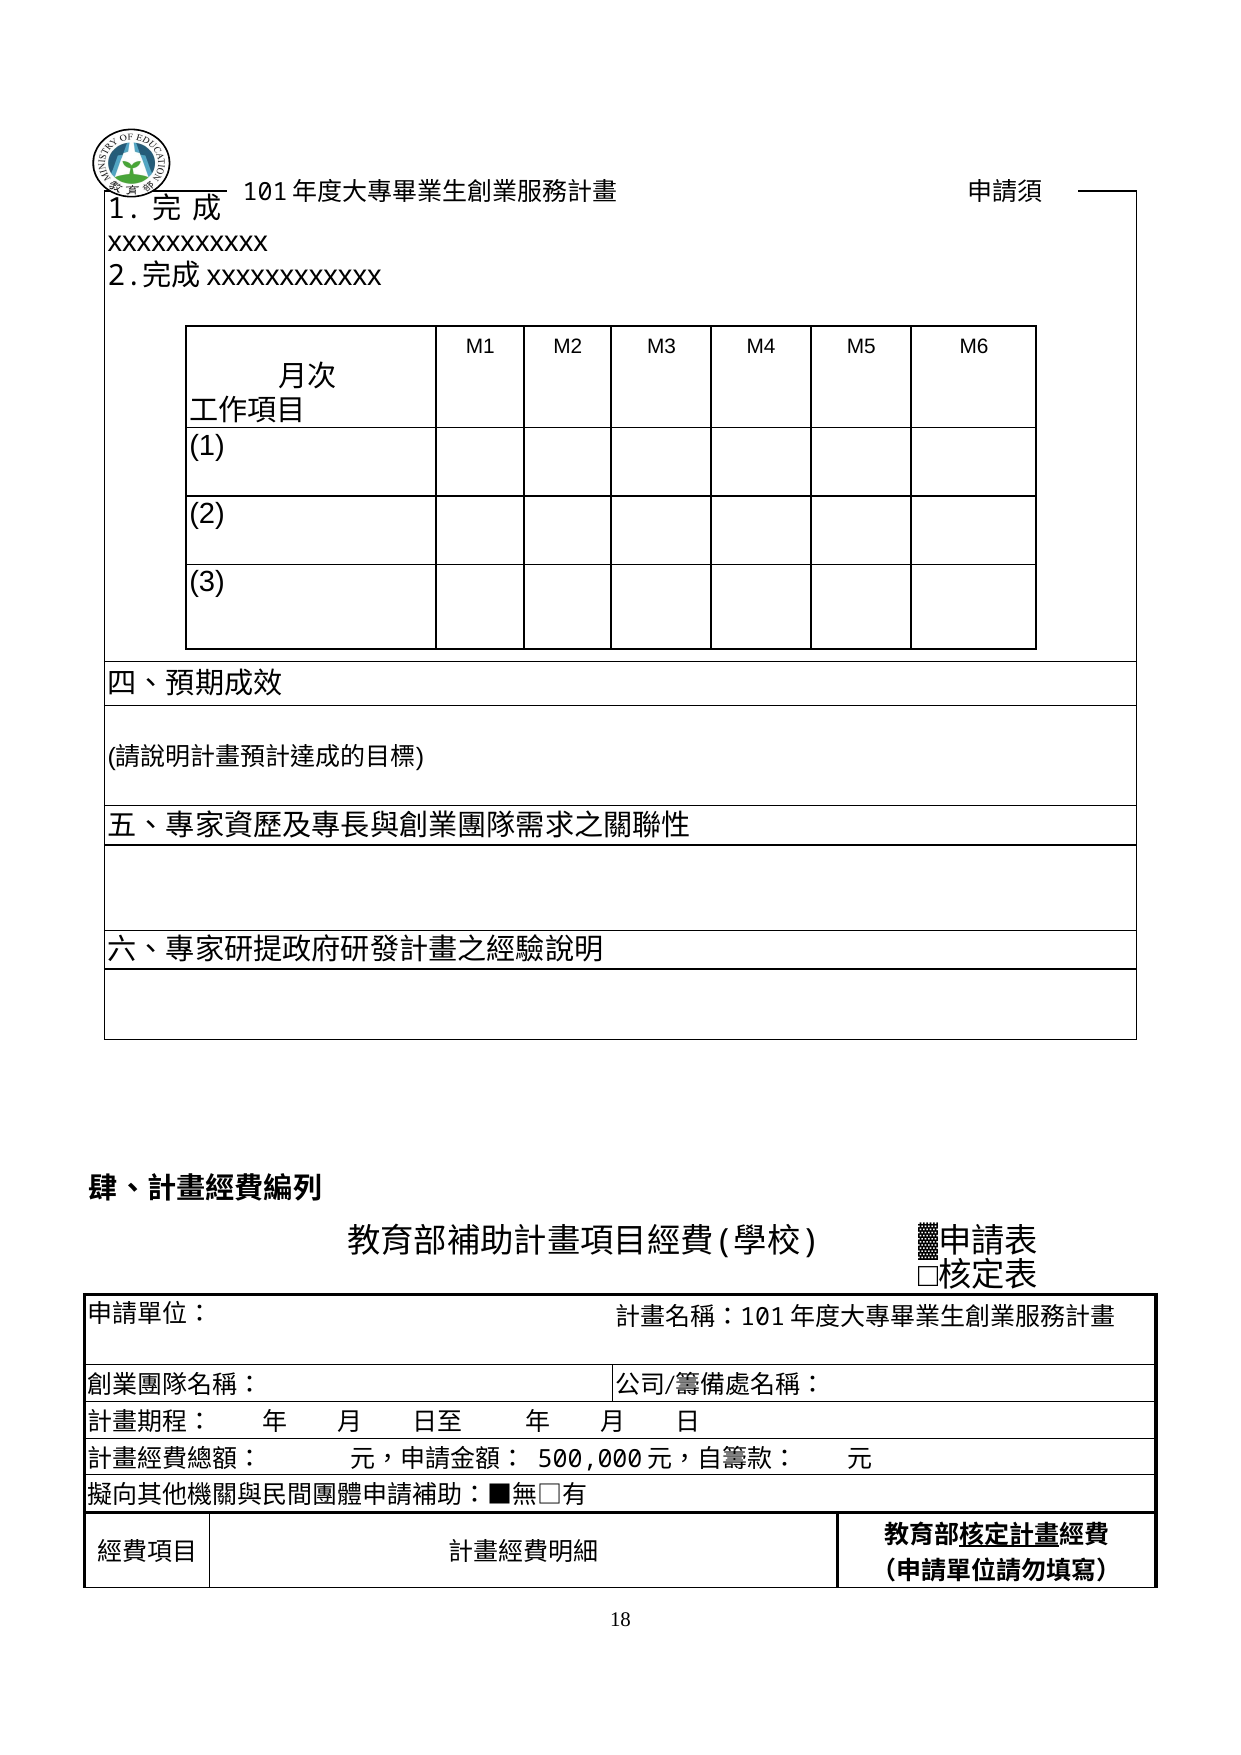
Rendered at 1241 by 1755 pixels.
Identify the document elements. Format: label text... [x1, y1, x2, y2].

table_cell [525, 565, 610, 648]
table_cell [587, 1260, 871, 1293]
table_cell 1.完成xxxxxxxxxxx 2.完成xxxxxxxxxxxx [105, 192, 1136, 661]
table_cell 經費項目 [86, 1514, 209, 1587]
table_cell (2) [187, 497, 435, 564]
table_cell [612, 565, 710, 648]
table_cell [1085, 1260, 1156, 1293]
table_header 教育部補助計畫項目經費(學校) [156, 1226, 871, 1259]
table_header ▓申請表 [936, 1226, 1085, 1259]
table_cell [105, 846, 1136, 930]
table_cell 公司/籌備處名稱： [613, 1365, 1154, 1401]
table_cell 五、專家資歷及專長與創業團隊需求之關聯性 [105, 806, 1136, 844]
table_cell □核定表 [871, 1260, 1085, 1293]
table_cell [812, 497, 910, 564]
table_cell 申請單位： [86, 1296, 612, 1364]
table_cell 教育部核定計畫經費 （申請單位請勿填寫） [839, 1514, 1154, 1587]
table_header [1085, 1226, 1156, 1259]
table_cell [912, 497, 1035, 564]
table_cell 擬向其他機關與民間團體申請補助：■無□有 [86, 1475, 1154, 1511]
table_cell [525, 428, 610, 495]
table_cell 創業團隊名稱： [86, 1365, 612, 1401]
table_header M2 [525, 327, 610, 427]
table_cell (1) [187, 428, 435, 495]
table_cell [712, 428, 810, 495]
table_cell 四、預期成效 [105, 662, 1136, 705]
table_cell [374, 1260, 587, 1293]
table_cell 計畫經費總額： 元，申請金額： 500,000元，自籌款： 元 [86, 1439, 1154, 1474]
table_header M4 [712, 327, 810, 427]
table_cell [525, 497, 610, 564]
table_cell [712, 497, 810, 564]
text 肆、計畫經費編列 [89, 1168, 1152, 1207]
table_cell 計畫期程： 年 月 日至 年 月 日 [86, 1402, 1154, 1438]
table_cell [84, 1260, 117, 1293]
table_cell [712, 565, 810, 648]
table_cell (請說明計畫預計達成的目標) [105, 706, 1136, 805]
table_cell [156, 1260, 374, 1293]
table_cell [612, 428, 710, 495]
table_header M1 [437, 327, 523, 427]
table_cell [812, 428, 910, 495]
table_cell [912, 428, 1035, 495]
table_cell 六、專家研提政府研發計畫之經驗說明 [105, 931, 1136, 968]
table_cell 計畫名稱：101年度大專畢業生創業服務計畫 [612, 1296, 1154, 1364]
table_header M6 [912, 327, 1035, 427]
table_cell [437, 428, 523, 495]
table_cell (3) [187, 565, 435, 648]
table_cell [117, 1260, 156, 1293]
table_header M3 [612, 327, 710, 427]
table_header M5 [812, 327, 910, 427]
table_cell [812, 565, 910, 648]
table_header ▓申請表 [871, 1226, 920, 1259]
table_cell [912, 565, 1035, 648]
table_cell [437, 497, 523, 564]
table_header [117, 1226, 156, 1259]
table_cell [437, 565, 523, 648]
table_cell 計畫經費明細 [210, 1514, 836, 1587]
table_header 月次 工作項目 [187, 327, 435, 427]
table_cell [105, 970, 1136, 1039]
table_header [84, 1226, 117, 1259]
table_cell [612, 497, 710, 564]
